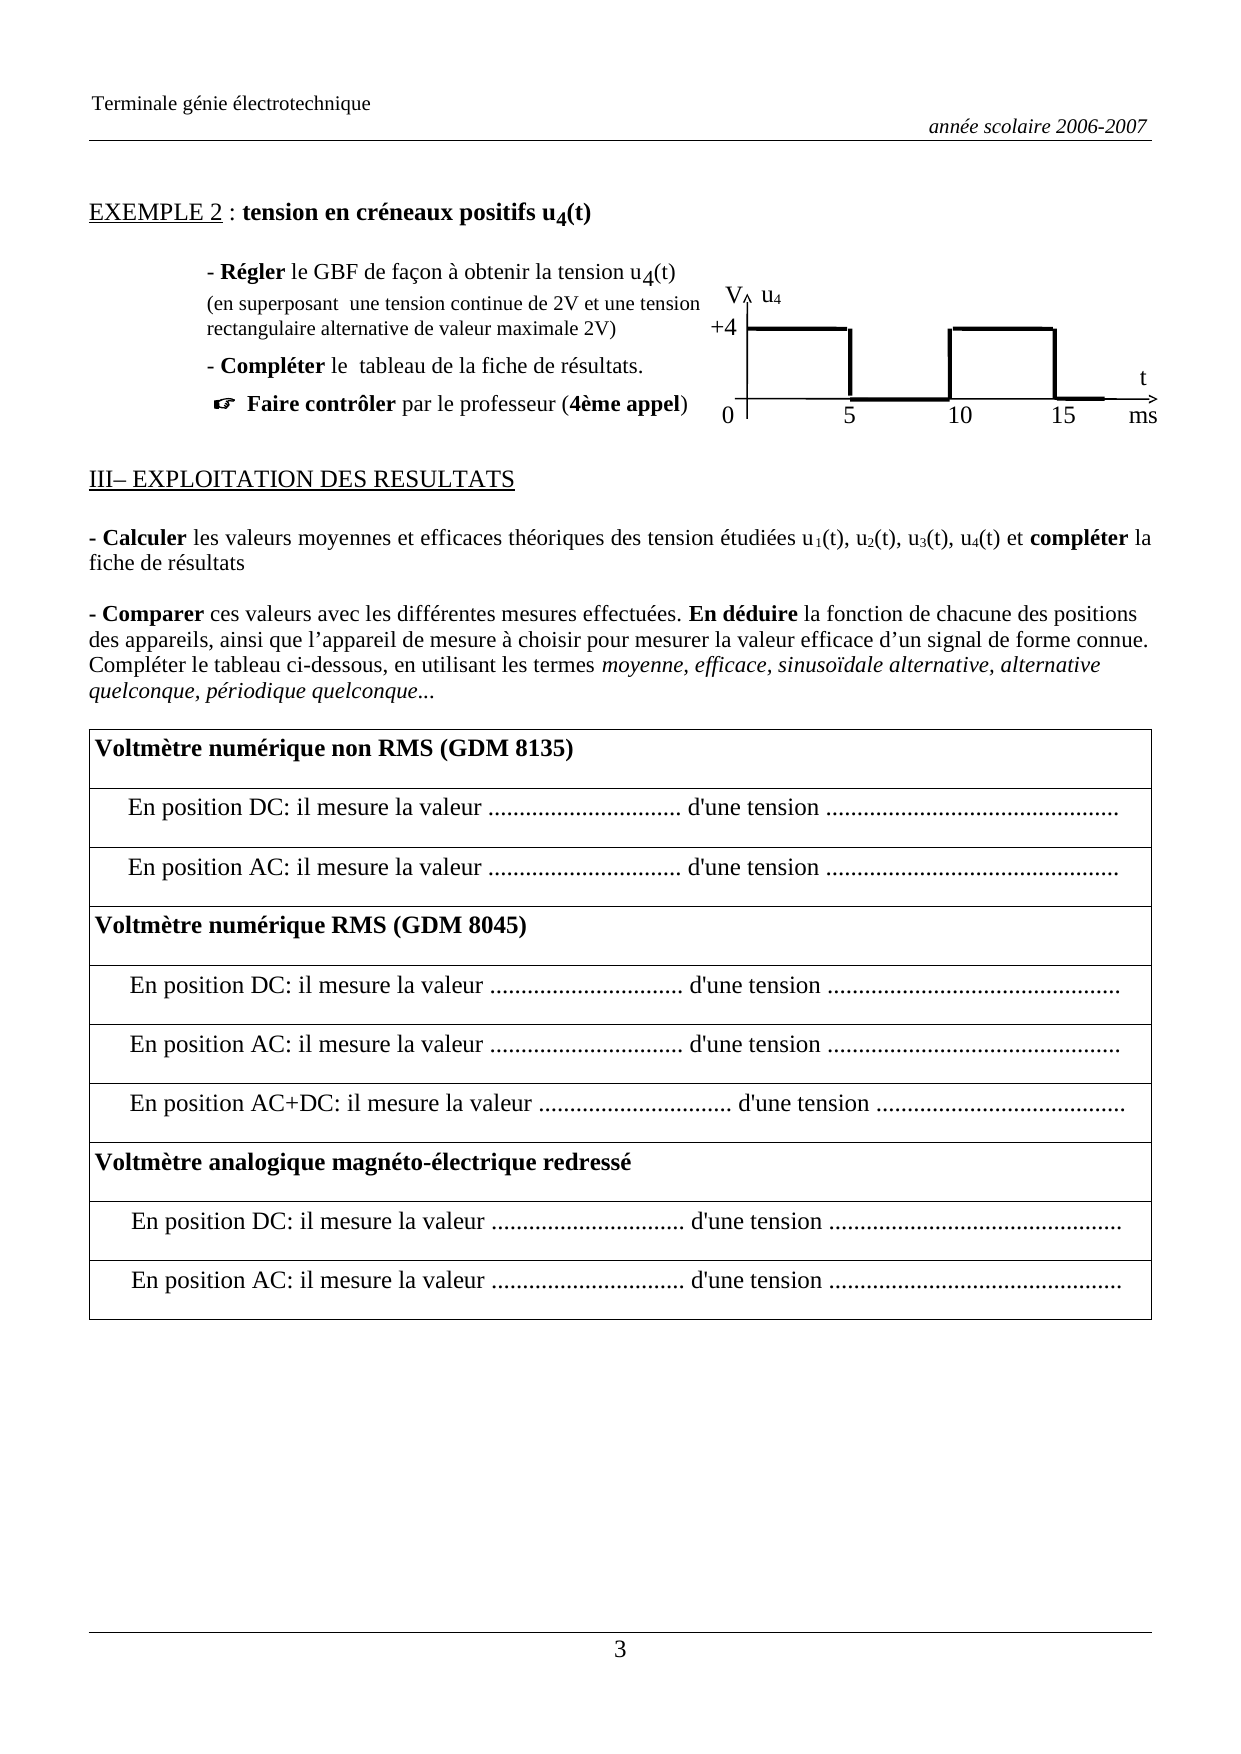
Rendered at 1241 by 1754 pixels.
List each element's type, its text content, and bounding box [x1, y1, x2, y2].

table_cell En position AC: il mesure la valeur ............................... d'une tension ............................................... [90, 1261, 1151, 1319]
text Compléter le tableau ci-dessous, en utilisant les termes moyenne, efficace, sinusoïdale alternative, alternative quelconque, périodique quelconque... [88, 652, 1152, 703]
table_cell En position DC: il mesure la valeur ............................... d'une tension ............................................... [90, 789, 1151, 847]
table_cell Voltmètre numérique RMS (GDM 8045) [90, 907, 1151, 965]
table_cell En position AC+DC: il mesure la valeur ............................... d'une tension ........................................ [90, 1084, 1151, 1142]
table_header Voltmètre numérique non RMS (GDM 8135) [90, 730, 1151, 788]
table_cell Voltmètre analogique magnéto-électrique redressé [90, 1143, 1151, 1201]
table_cell En position AC: il mesure la valeur ............................... d'une tension ............................................... [90, 848, 1151, 906]
text III– EXPLOITATION DES RESULTATS [88, 465, 1152, 493]
table_cell En position DC: il mesure la valeur ............................... d'une tension ............................................... [90, 966, 1151, 1024]
table_header - Régler le GBF de façon à obtenir la tension u4(t) (en superposant une tension continue de 2V et une tension rectangulaire alternative de valeur maximale 2V) - Compléter le tableau de la fiche de résultats.  Faire contrôler par le professeur (4ème appel) [199, 259, 709, 425]
table_cell En position AC: il mesure la valeur ............................... d'une tension ............................................... [90, 1025, 1151, 1083]
text - Calculer les valeurs moyennes et efficaces théoriques des tension étudiées u1(t), u2(t), u3(t), u4(t) et compléter la fiche de résultats [88, 524, 1152, 576]
table_header [709, 259, 1152, 425]
text EXEMPLE 2 : tension en créneaux positifs u4(t) [88, 198, 1152, 231]
text - Comparer ces valeurs avec les différentes mesures effectuées. En déduire la fonction de chacune des positions des appareils, ainsi que l’appareil de mesure à choisir pour mesurer la valeur efficace d’un signal de forme connue. [88, 601, 1152, 652]
table_cell En position DC: il mesure la valeur ............................... d'une tension ............................................... [90, 1202, 1151, 1260]
